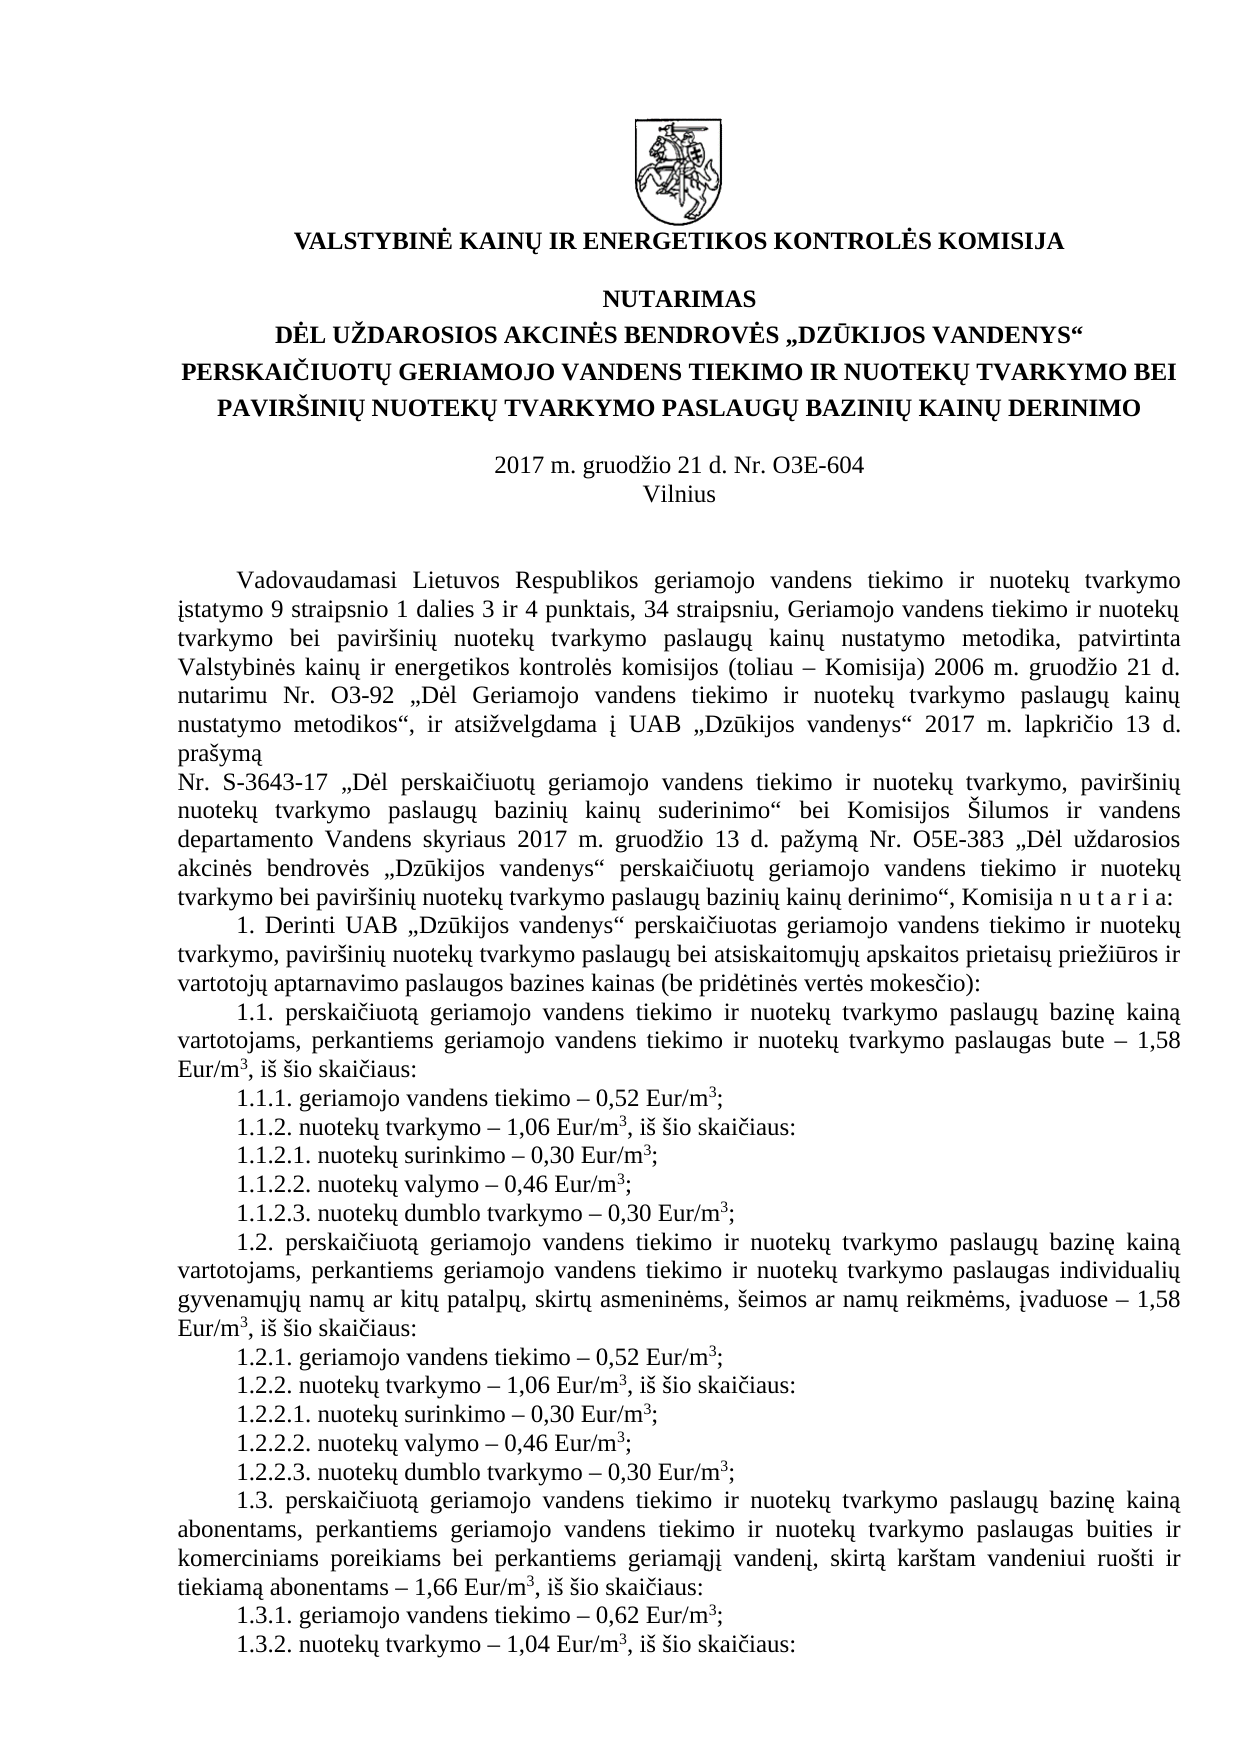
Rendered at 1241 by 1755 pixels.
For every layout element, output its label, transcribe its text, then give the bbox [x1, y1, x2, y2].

text 1.1. perskaičiuotą geriamojo vandens tiekimo ir nuotekų tvarkymo paslaugų bazinę kainą vartotojams, perkantiems geriamojo vandens tiekimo ir nuotekų tvarkymo paslaugas bute – 1,58 Eur/m3, iš šio skaičiaus: [177, 997, 1181, 1083]
text 1.1.2.3. nuotekų dumblo tvarkymo – 0,30 Eur/m3; [177, 1198, 1181, 1227]
text 1.2.2.3. nuotekų dumblo tvarkymo – 0,30 Eur/m3; [177, 1457, 1181, 1486]
text 1.1.2.2. nuotekų valymo – 0,46 Eur/m3; [177, 1169, 1181, 1198]
text 1.2.2.1. nuotekų surinkimo – 0,30 Eur/m3; [177, 1399, 1181, 1428]
text 1.3.2. nuotekų tvarkymo – 1,04 Eur/m3, iš šio skaičiaus: [177, 1629, 1181, 1658]
text 1.1.1. geriamojo vandens tiekimo – 0,52 Eur/m3; [177, 1083, 1181, 1112]
text Vilnius [177, 479, 1181, 508]
text 1.1.2. nuotekų tvarkymo – 1,06 Eur/m3, iš šio skaičiaus: [177, 1112, 1181, 1141]
text 1.3.1. geriamojo vandens tiekimo – 0,62 Eur/m3; [177, 1601, 1181, 1629]
text 1.2. perskaičiuotą geriamojo vandens tiekimo ir nuotekų tvarkymo paslaugų bazinę kainą vartotojams, perkantiems geriamojo vandens tiekimo ir nuotekų tvarkymo paslaugas individualių gyvenamųjų namų ar kitų patalpų, skirtų asmeninėms, šeimos ar namų reikmėms, įvaduose – 1,58 Eur/m3, iš šio skaičiaus: [177, 1227, 1181, 1342]
text VALSTYBINĖ KAINŲ IR ENERGETIKOS KONTROLĖS KOMISIJA [177, 226, 1181, 255]
text DĖL uždarosios Akcinės Bendrovės „Dzūkijos vandenys“ perskaičiuotų Geriamojo vandens tiekimo ir nuotekų tvarkymo bei paviršinių nuotekų tvarkymo paslaugų bazinių kainų derinimo [177, 312, 1181, 422]
text 1.3. perskaičiuotą geriamojo vandens tiekimo ir nuotekų tvarkymo paslaugų bazinę kainą abonentams, perkantiems geriamojo vandens tiekimo ir nuotekų tvarkymo paslaugas buities ir komerciniams poreikiams bei perkantiems geriamąjį vandenį, skirtą karštam vandeniui ruošti ir tiekiamą abonentams – 1,66 Eur/m3, iš šio skaičiaus: [177, 1486, 1181, 1601]
text 1.2.2. nuotekų tvarkymo – 1,06 Eur/m3, iš šio skaičiaus: [177, 1371, 1181, 1399]
text 1.2.1. geriamojo vandens tiekimo – 0,52 Eur/m3; [177, 1342, 1181, 1371]
text 1.1.2.1. nuotekų surinkimo – 0,30 Eur/m3; [177, 1141, 1181, 1169]
text 1. Derinti UAB „Dzūkijos vandenys“ perskaičiuotas geriamojo vandens tiekimo ir nuotekų tvarkymo, paviršinių nuotekų tvarkymo paslaugų bei atsiskaitomųjų apskaitos prietaisų priežiūros ir vartotojų aptarnavimo paslaugos bazines kainas (be pridėtinės vertės mokesčio): [177, 911, 1181, 997]
text Nutarimas [177, 284, 1181, 312]
text 2017 m. gruodžio 21 d. Nr. O3E-604 [177, 451, 1181, 479]
text Vadovaudamasi Lietuvos Respublikos geriamojo vandens tiekimo ir nuotekų tvarkymo įstatymo 9 straipsnio 1 dalies 3 ir 4 punktais, 34 straipsniu, Geriamojo vandens tiekimo ir nuotekų tvarkymo bei paviršinių nuotekų tvarkymo paslaugų kainų nustatymo metodika, patvirtinta Valstybinės kainų ir energetikos kontrolės komisijos (toliau – Komisija) 2006 m. gruodžio 21 d. nutarimu Nr. O3-92 „Dėl Geriamojo vandens tiekimo ir nuotekų tvarkymo paslaugų kainų nustatymo metodikos“, ir atsižvelgdama į UAB „Dzūkijos vandenys“ 2017 m. lapkričio 13 d. prašymą Nr. S-3643-17 „Dėl perskaičiuotų geriamojo vandens tiekimo ir nuotekų tvarkymo, paviršinių nuotekų tvarkymo paslaugų bazinių kainų suderinimo“ bei Komisijos Šilumos ir vandens departamento Vandens skyriaus 2017 m. gruodžio 13 d. pažymą Nr. O5E-383 „Dėl uždarosios akcinės bendrovės „Dzūkijos vandenys“ perskaičiuotų geriamojo vandens tiekimo ir nuotekų tvarkymo bei paviršinių nuotekų tvarkymo paslaugų bazinių kainų derinimo“, Komisija n u t a r i a: [177, 566, 1181, 911]
text 1.2.2.2. nuotekų valymo – 0,46 Eur/m3; [177, 1428, 1181, 1457]
